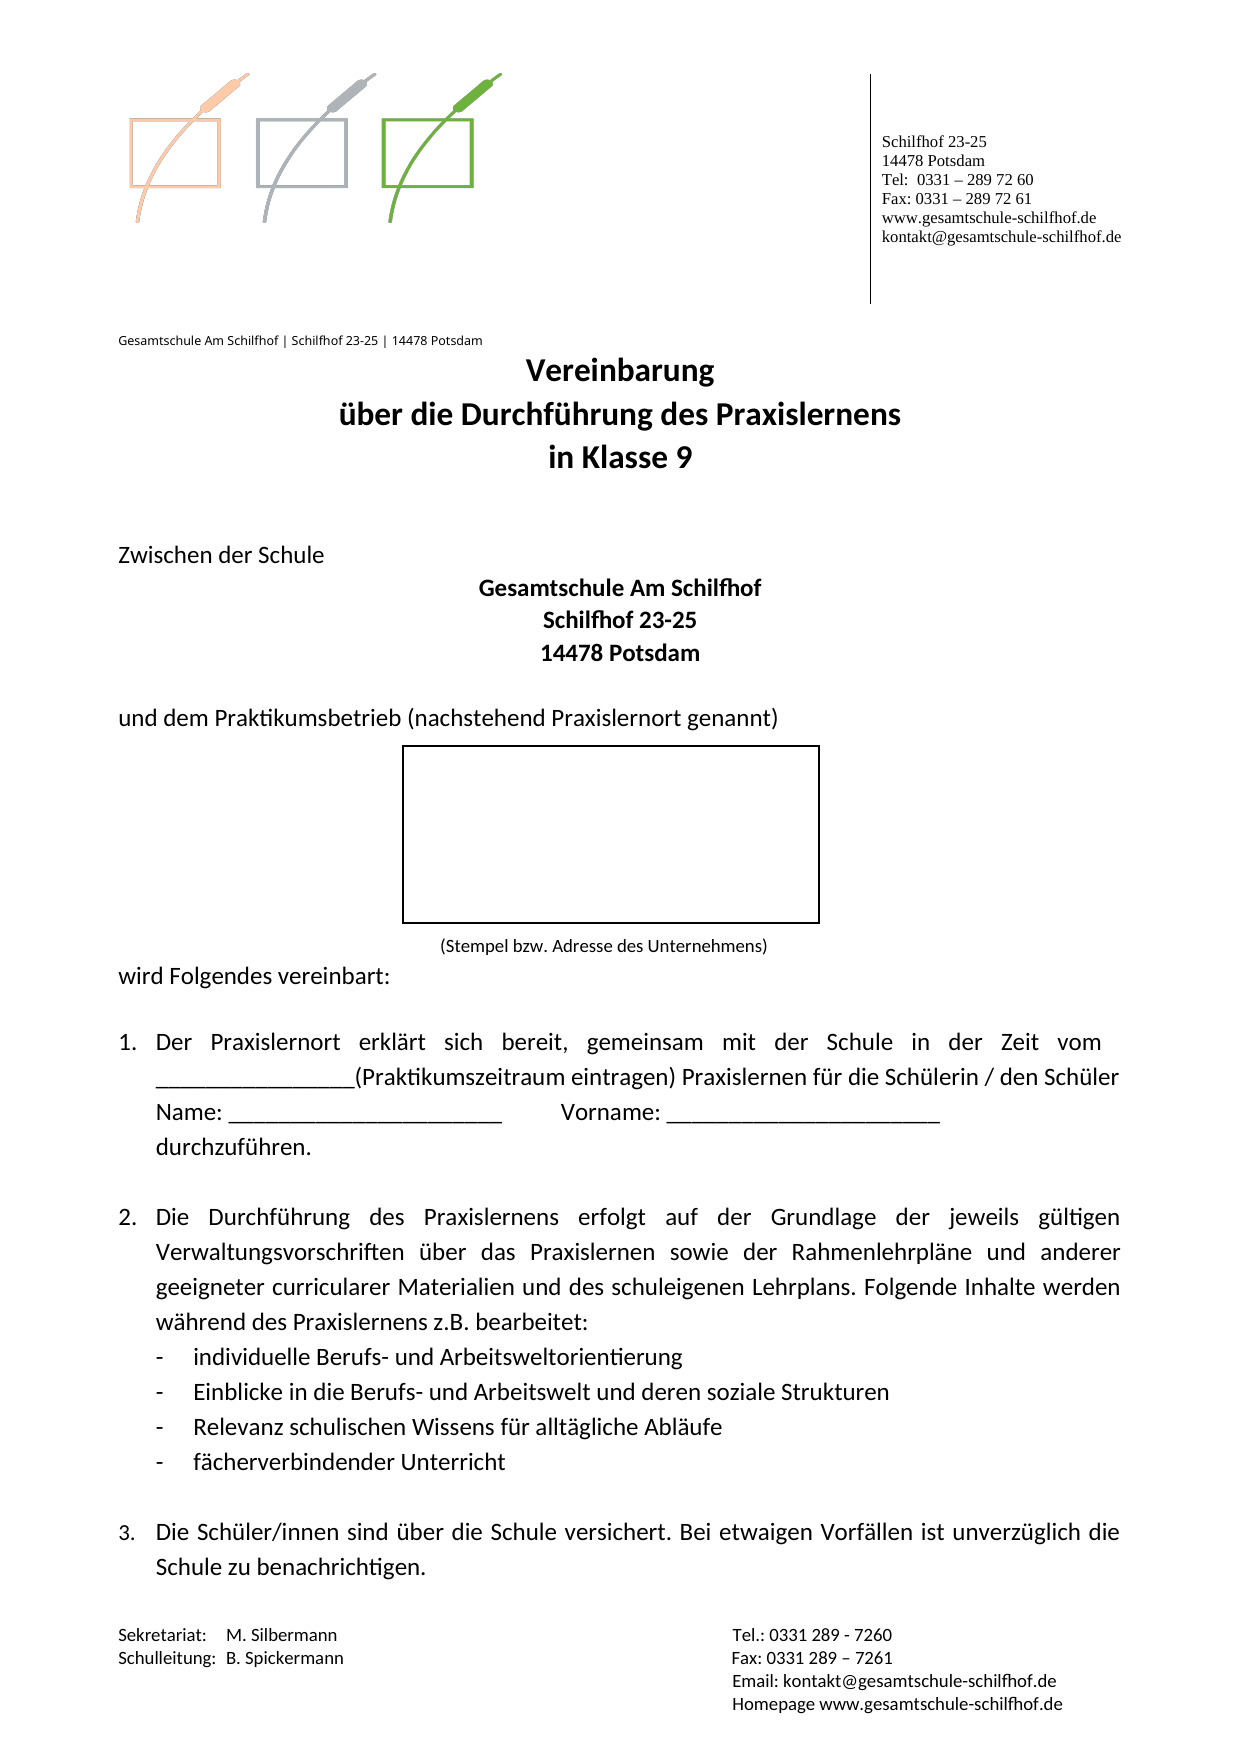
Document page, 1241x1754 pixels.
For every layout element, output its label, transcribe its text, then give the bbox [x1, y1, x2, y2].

text 14478 Potsdam [118, 637, 1122, 668]
list fächerverbindender Unterricht [156, 1446, 1122, 1476]
text Gesamtschule Am Schilfhof | Schilfhof 23-25 | 14478 Potsdam [118, 332, 1122, 349]
text über die Durchführung des Praxislernens in Klasse 9 [118, 392, 1122, 477]
text Vereinbarung [118, 349, 1122, 390]
text wird Folgendes vereinbart: [118, 961, 1137, 991]
list individuelle Berufs- und Arbeitsweltorientierung [156, 1341, 1122, 1371]
text Schilfhof 23-25 [118, 604, 1122, 635]
text und dem Praktikumsbetrieb (nachstehend Praxislernort genannt) [118, 702, 1122, 733]
list Der Praxislernort erklärt sich bereit, gemeinsam mit der Schule in der Zeit vom ________________(Praktikumszeitraum eintragen) Praxislernen für die Schülerin / den Schüler [118, 1026, 1122, 1091]
list Die Schüler/innen sind über die Schule versichert. Bei etwaigen Vorfällen ist unverzüglich die Schule zu benachrichtigen. [118, 1516, 1122, 1581]
text Zwischen der Schule [118, 539, 1122, 570]
list Einblicke in die Berufs- und Arbeitswelt und deren soziale Strukturen [156, 1376, 1122, 1406]
list Relevanz schulischen Wissens für alltägliche Abläufe [156, 1411, 1122, 1441]
text Name: ______________________ Vorname: ______________________ [118, 1096, 1122, 1126]
text durchzuführen. [118, 1131, 1122, 1161]
text (Stempel bzw. Adresse des Unternehmens) [118, 928, 1137, 958]
list Die Durchführung des Praxislernens erfolgt auf der Grundlage der jeweils gültigen Verwaltungsvorschriften über das Praxislernen sowie der Rahmenlehrpläne und anderer geeigneter curricularer Materialien und des schuleigenen Lehrplans. Folgende Inhalte werden während des Praxislernens z.B. bearbeitet: [118, 1201, 1122, 1336]
text Gesamtschule Am Schilfhof [118, 572, 1122, 602]
